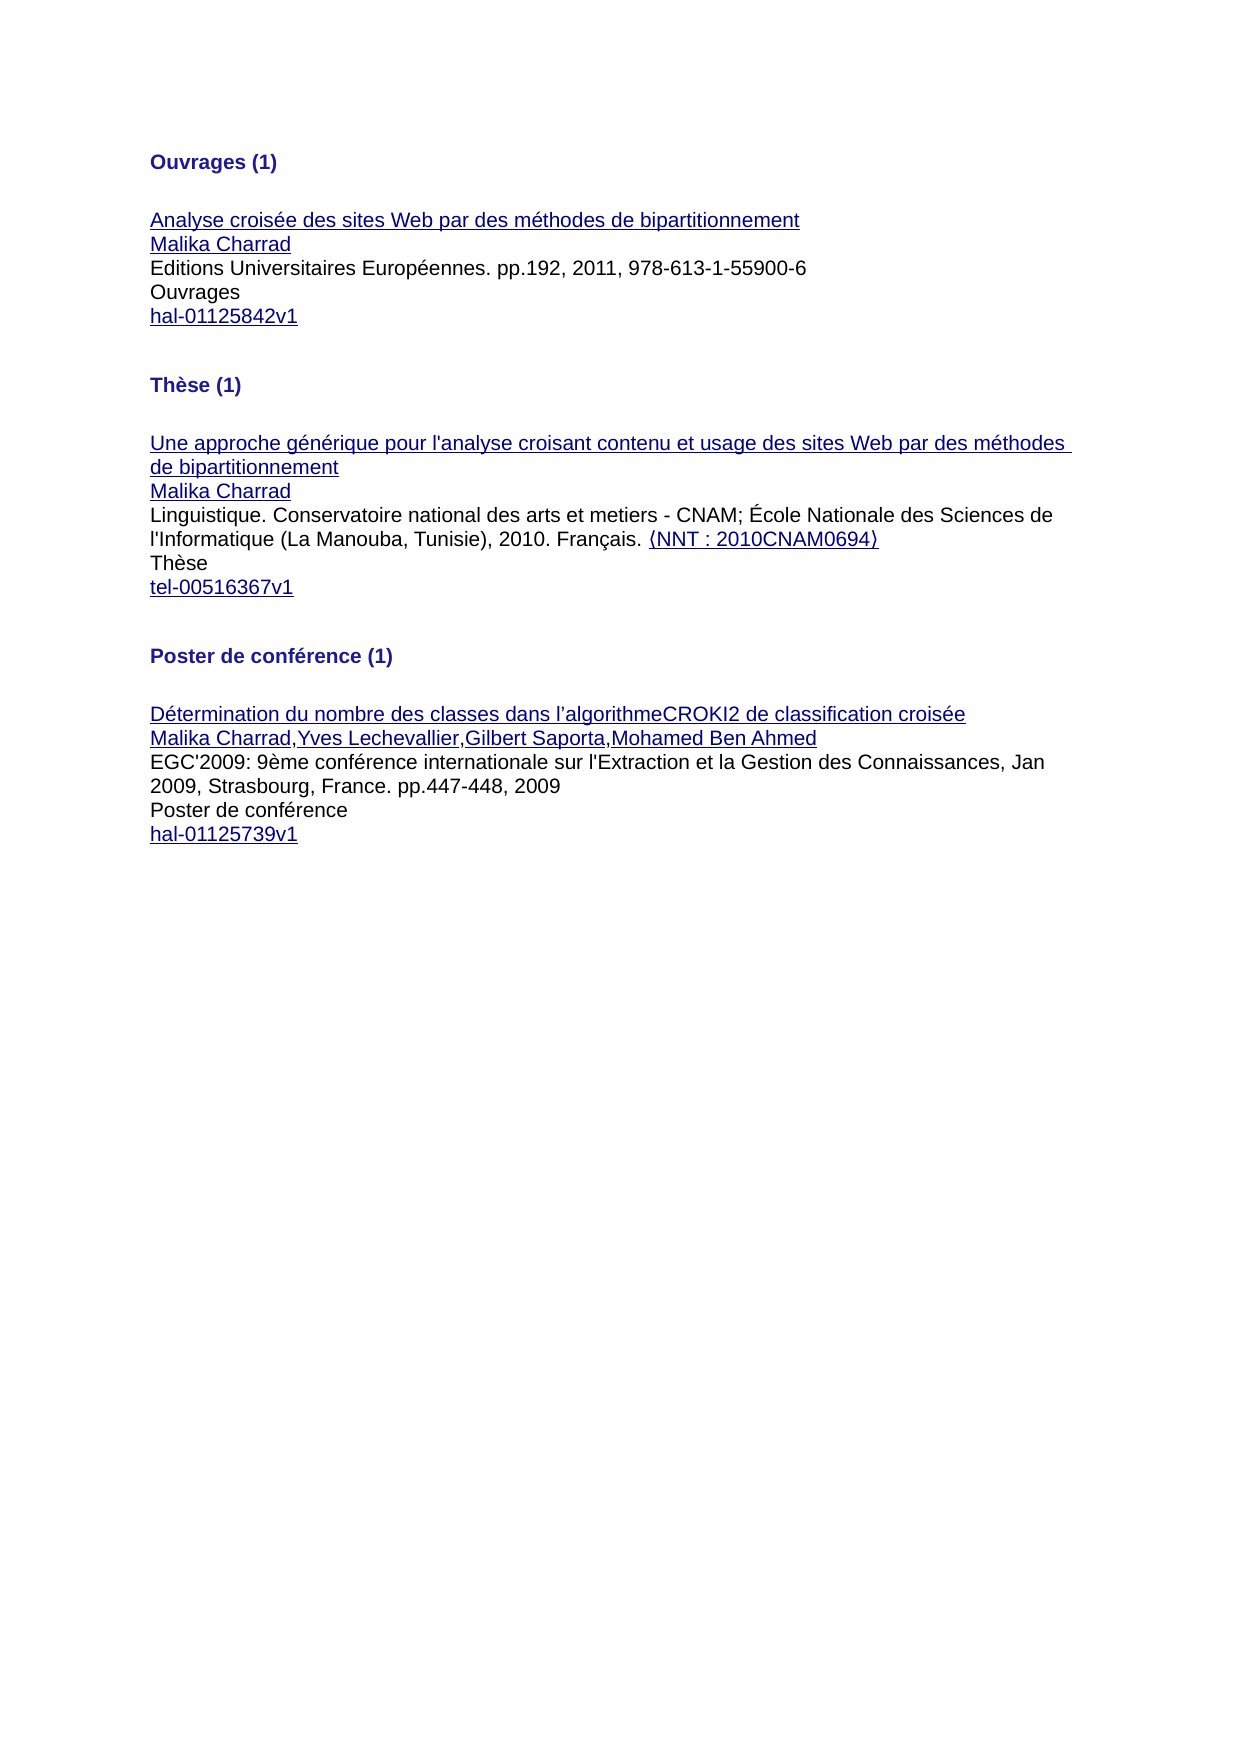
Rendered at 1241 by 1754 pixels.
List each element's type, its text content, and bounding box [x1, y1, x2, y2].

subtitle Ouvrages (1) [150, 150, 1090, 174]
table_header Une approche générique pour l'analyse croisant contenu et usage des sites Web par des méthodes de bipartitionnement Malika Charrad Linguistique. Conservatoire national des arts et metiers - CNAM; École Nationale des Sciences de l'Informatique (La Manouba, Tunisie), 2010. Français. ⟨NNT : 2010CNAM0694⟩ Thèse tel-00516367v1 [150, 431, 1090, 599]
table_header Détermination du nombre des classes dans l’algorithmeCROKI2 de classification croisée Malika Charrad,Yves Lechevallier,Gilbert Saporta,Mohamed Ben Ahmed EGC'2009: 9ème conférence internationale sur l'Extraction et la Gestion des Connaissances, Jan 2009, Strasbourg, France. pp.447-448, 2009 Poster de conférence hal-01125739v1 [150, 702, 1090, 846]
subtitle Thèse (1) [150, 373, 1090, 397]
table_header Analyse croisée des sites Web par des méthodes de bipartitionnement Malika Charrad Editions Universitaires Européennes. pp.192, 2011, 978-613-1-55900-6 Ouvrages hal-01125842v1 [150, 208, 1090, 328]
subtitle Poster de conférence (1) [150, 644, 1090, 668]
